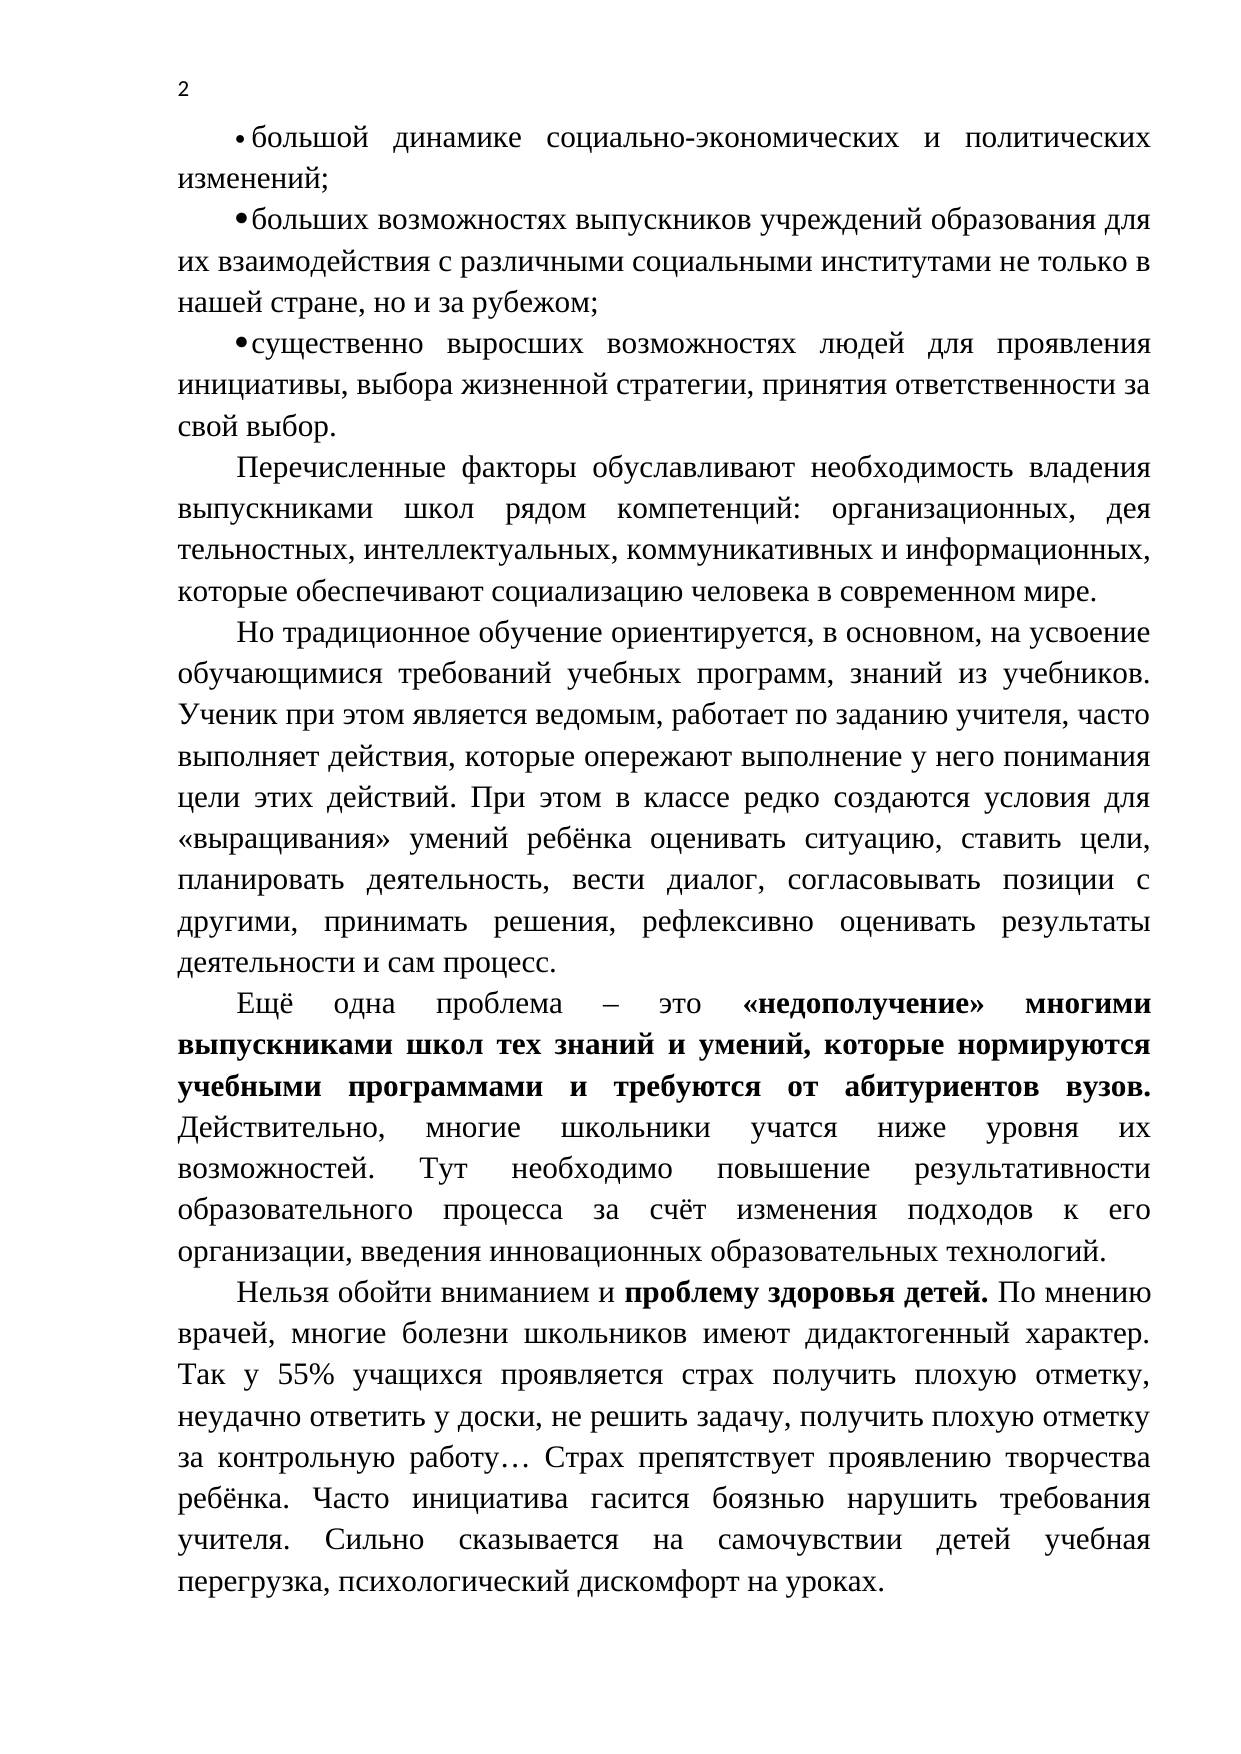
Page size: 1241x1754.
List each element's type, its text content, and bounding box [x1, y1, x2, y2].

list Ещё одна проблема – это «недополучение» многими выпускниками школ тех знаний и умений, которые нормируются учебными программами и требуются от абитуриентов вузов. Действительно, многие школьники учатся ниже уровня их возможностей. Тут необходимо повышение результативности образовательного процесса за счёт изменения подходов к его организации, введения инновационных образовательных технологий. [177, 984, 1152, 1268]
list больших возможностях выпускников учреждений образования для их взаимодействия с различными социальными институтами не только в нашей стране, но и за рубежом; [177, 201, 1152, 319]
list Нельзя обойти вниманием и проблему здоровья детей. По мнению врачей, многие болезни школьников имеют дидактогенный характер. Так у 55% учащихся проявляется страх получить плохую отметку, неудачно ответить у доски, не решить задачу, получить плохую отметку за контрольную работу… Страх препятствует проявлению творчества ребёнка. Часто инициатива гасится боязнью нарушить требования учителя. Сильно сказывается на самочувствии детей учебная перегрузка, психологический дискомфорт на уроках. [177, 1273, 1152, 1598]
list Перечисленные факторы обуславливают необходимость владения выпускниками школ рядом компетенций: организационных, дея тельностных, интеллектуальных, коммуникативных и информационных, которые обеспечивают социализацию человека в современном мире. [177, 448, 1152, 608]
list большой динамике социально-экономических и политических изменений; [177, 118, 1152, 195]
list существенно выросших возможностях людей для проявления инициативы, выбора жизненной стратегии, принятия ответственности за свой выбор. [177, 324, 1152, 443]
list Но традиционное обучение ориентируется, в основном, на усвоение обучающимися требований учебных программ, знаний из учебников. Ученик при этом является ведомым, работает по заданию учителя, часто выполняет действия, которые опережают выполнение у него понимания цели этих действий. При этом в классе редко создаются условия для «выращивания» умений ребёнка оценивать ситуацию, ставить цели, планировать деятельность, вести диалог, согласовывать позиции с другими, принимать решения, рефлексивно оценивать результаты деятельности и сам процесс. [177, 613, 1152, 979]
